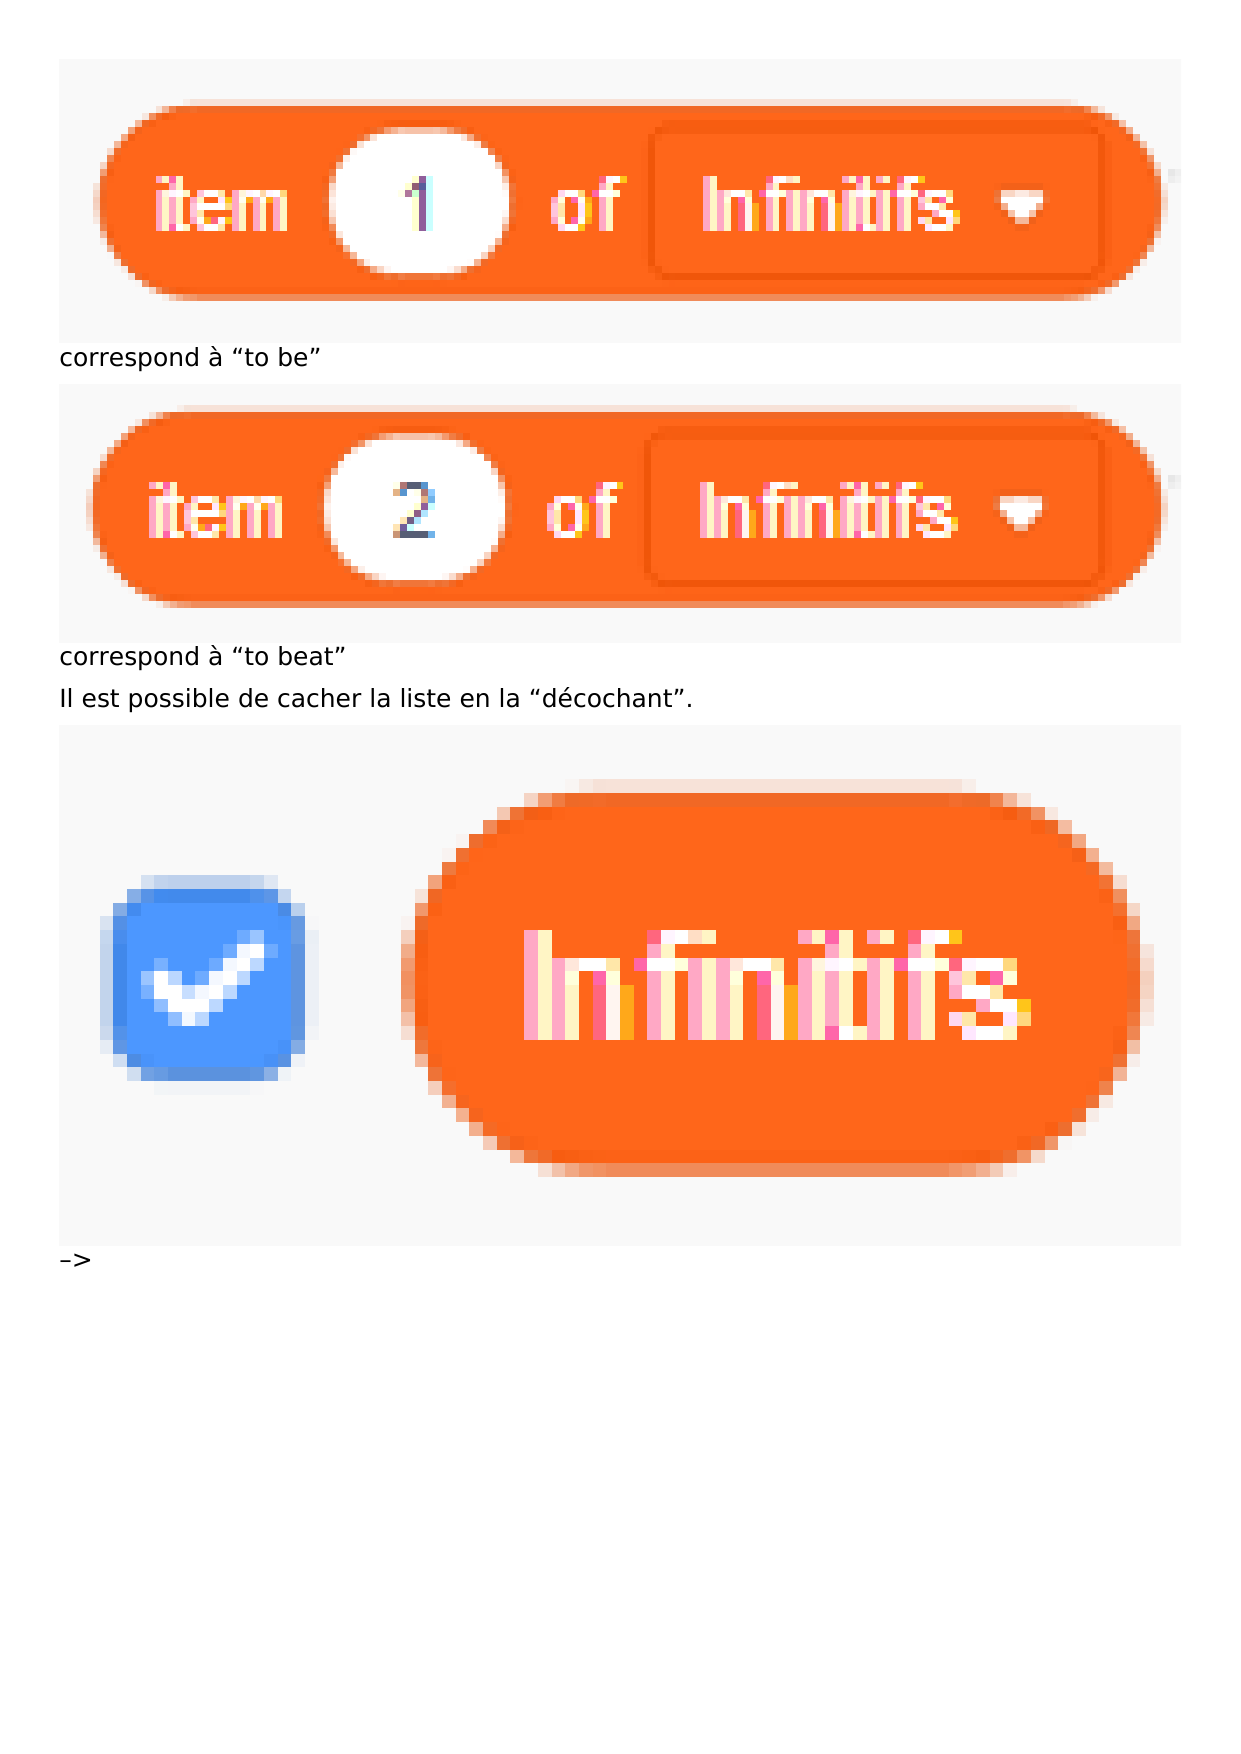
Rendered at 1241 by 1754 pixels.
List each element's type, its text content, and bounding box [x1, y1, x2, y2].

picture [59, 59, 1182, 343]
text Il est possible de cacher la liste en la “décochant”. [59, 684, 1181, 713]
picture [59, 725, 1182, 1246]
text –> [59, 1246, 1181, 1275]
picture [59, 384, 1182, 643]
text correspond à “to be” [59, 343, 1181, 372]
text correspond à “to beat” [59, 643, 1181, 672]
